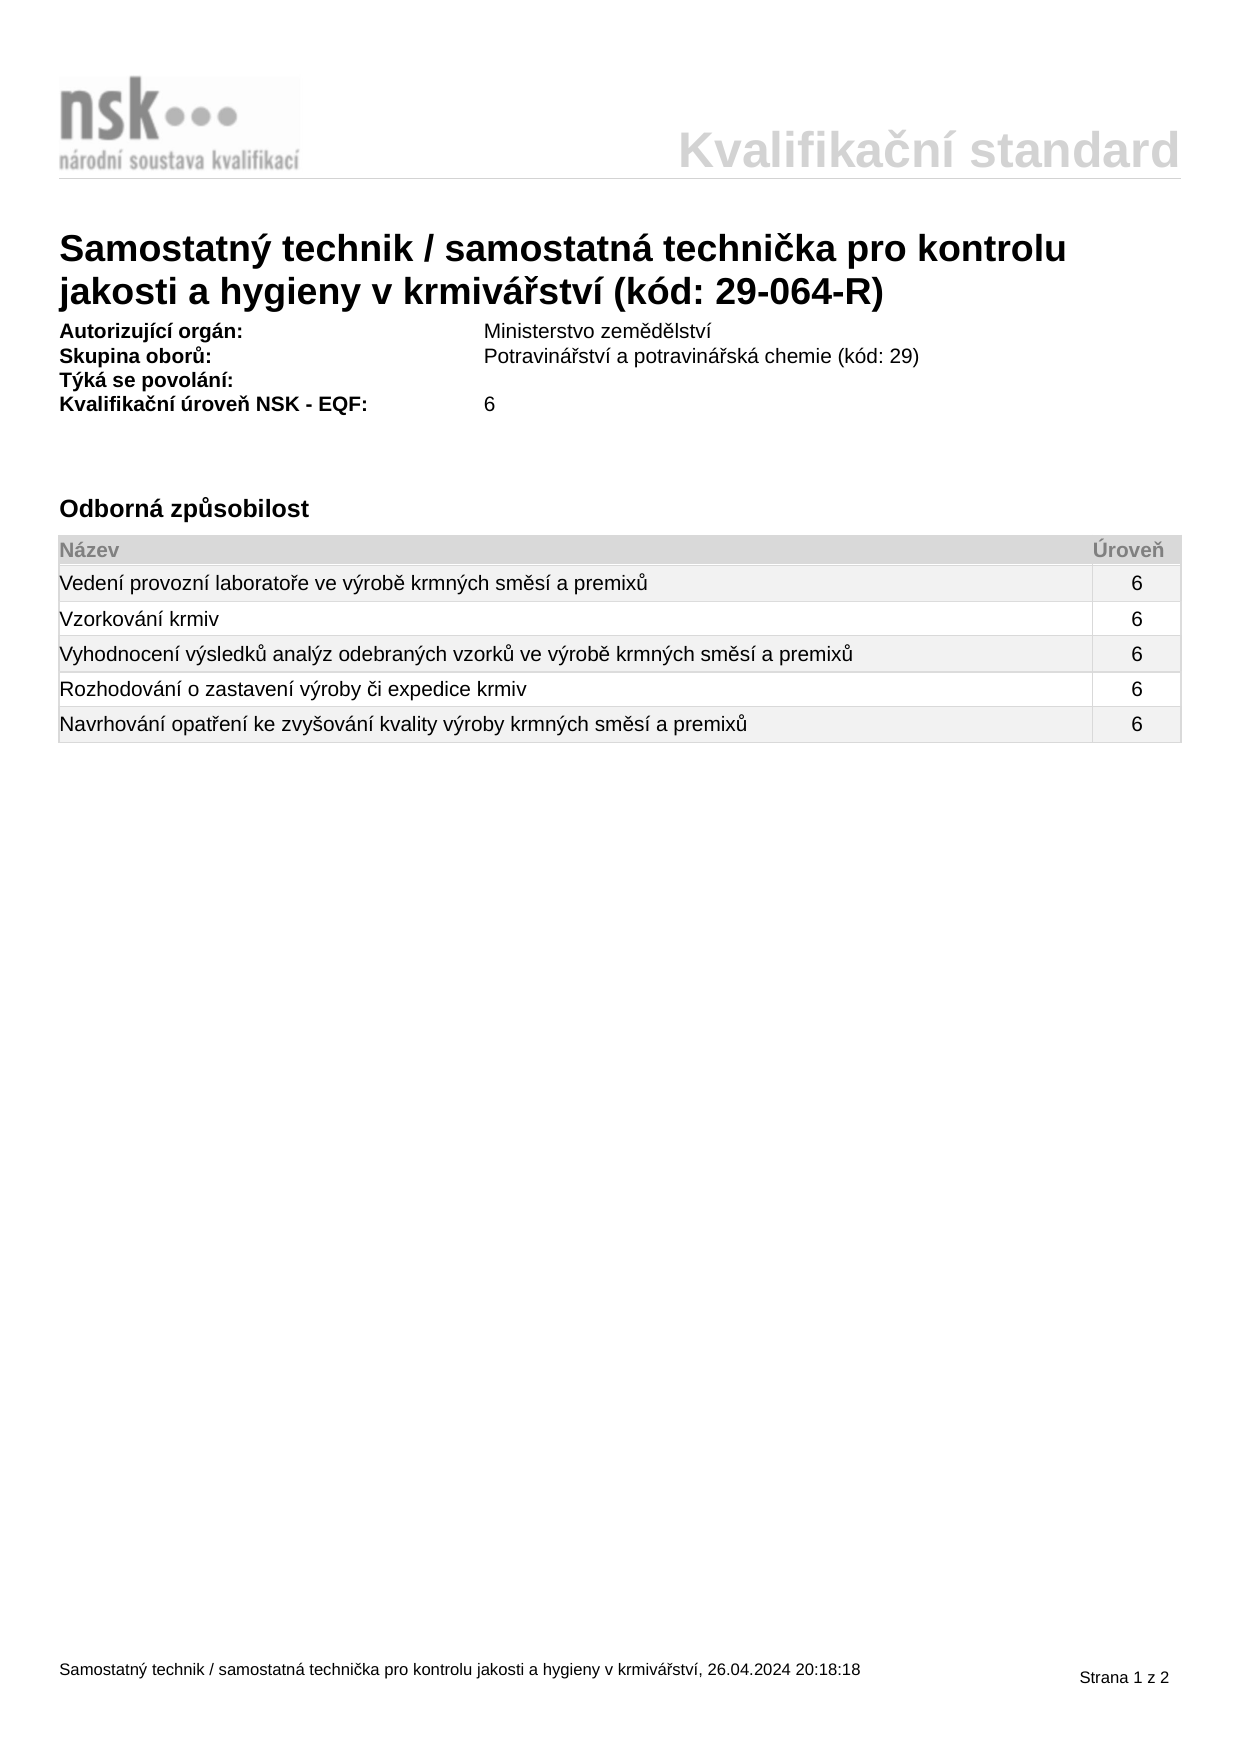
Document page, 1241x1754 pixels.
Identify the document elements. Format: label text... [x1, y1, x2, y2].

table_header [621, 59, 626, 172]
table_cell [1093, 418, 1169, 488]
table_cell [484, 1042, 620, 1342]
table_cell [862, 1042, 1093, 1342]
table_cell [59, 179, 1181, 196]
table_cell [59, 1501, 483, 1659]
table_cell Název [60, 536, 1092, 564]
table_cell Ministerstvo zemědělství [484, 319, 1181, 344]
table_cell [1169, 743, 1181, 1042]
table_cell 6 [484, 392, 1181, 417]
table_cell Autorizující orgán: [59, 319, 483, 343]
table_cell [484, 1501, 620, 1659]
table_cell [1093, 313, 1169, 319]
table_cell [1169, 368, 1181, 392]
table_cell [1093, 523, 1169, 534]
table_cell [1169, 1342, 1181, 1501]
table_cell [626, 1342, 862, 1501]
table_cell Týká se povolání: [59, 368, 483, 392]
table_cell [59, 313, 483, 319]
table_cell [59, 172, 483, 178]
table_cell Navrhování opatření ke zvyšování kvality výroby krmných směsí a premixů [60, 707, 1092, 742]
table_cell Potravinářství a potravinářská chemie (kód: 29) [484, 344, 1181, 368]
table_cell [1093, 1042, 1169, 1342]
table_cell [862, 1342, 1093, 1501]
table_cell [862, 743, 1093, 1042]
table_cell [862, 368, 1093, 392]
table_cell [59, 1042, 483, 1342]
table_cell [484, 368, 620, 392]
table_cell [626, 1042, 862, 1342]
table_cell [484, 172, 620, 178]
table_cell 6 [1093, 602, 1180, 635]
table_cell [620, 743, 626, 1042]
table_cell [1093, 196, 1169, 224]
table_cell [620, 196, 626, 224]
table_cell [1169, 418, 1181, 488]
table_cell Vyhodnocení výsledků analýz odebraných vzorků ve výrobě krmných směsí a premixů [60, 636, 1092, 671]
table_cell Skupina oborů: [59, 344, 483, 368]
table_cell 6 [1093, 566, 1180, 601]
table_cell Rozhodování o zastavení výroby či expedice krmiv [60, 673, 1092, 706]
table_cell [626, 313, 862, 319]
table_cell [626, 523, 862, 534]
table_cell Samostatný technik / samostatná technička pro kontrolu jakosti a hygieny v krmivářství, 26.04.2024 20:18:18 [59, 1660, 862, 1696]
table_header Kvalifikační standard [626, 59, 1181, 178]
table_cell [484, 418, 620, 488]
table_cell Samostatný technik / samostatná technička pro kontrolu jakosti a hygieny v krmivářství (kód: 29-064-R) [59, 224, 1181, 313]
table_cell 6 [1093, 636, 1180, 671]
table_cell [1169, 1660, 1181, 1696]
table_cell [1169, 1042, 1181, 1342]
table_cell Kvalifikační úroveň NSK - EQF: [59, 392, 483, 416]
table_cell [626, 418, 862, 488]
table_cell [620, 1342, 626, 1501]
table_cell [1169, 1501, 1181, 1659]
table_cell [1169, 313, 1181, 319]
table_cell [484, 523, 620, 534]
picture [58, 59, 621, 172]
table_cell [1093, 1342, 1169, 1501]
table_cell [484, 196, 620, 224]
table_cell Úroveň [1093, 536, 1180, 564]
table_cell [620, 1042, 626, 1342]
table_cell [862, 313, 1093, 319]
table_cell [862, 418, 1093, 488]
table_cell [484, 743, 620, 1042]
table_cell [1169, 196, 1181, 224]
table_cell [484, 1342, 620, 1501]
table_cell Vzorkování krmiv [60, 602, 1092, 635]
table_cell [626, 368, 862, 392]
table_cell [59, 523, 483, 534]
table_cell [1093, 743, 1169, 1042]
table_cell [626, 1501, 862, 1659]
table_cell [1169, 523, 1181, 534]
table_cell [620, 1501, 626, 1659]
table_cell [59, 743, 483, 1042]
table_cell [626, 196, 862, 224]
table_cell [620, 523, 626, 534]
table_cell [620, 368, 626, 392]
table_cell [1093, 1501, 1169, 1659]
table_cell [59, 1342, 483, 1501]
table_cell [1093, 368, 1169, 392]
table_cell [59, 196, 483, 224]
table_cell 6 [1093, 707, 1180, 742]
table_cell Odborná způsobilost [59, 488, 1181, 522]
table_cell [862, 1501, 1093, 1659]
table_cell [620, 418, 626, 488]
table_cell [862, 523, 1093, 534]
table_cell [59, 418, 483, 488]
table_cell Vedení provozní laboratoře ve výrobě krmných směsí a premixů [60, 566, 1092, 601]
table_cell 6 [1093, 673, 1180, 706]
table_cell Strana 1 z 2 [862, 1660, 1169, 1696]
table_cell [484, 313, 620, 319]
table_cell [862, 196, 1093, 224]
table_cell [626, 743, 862, 1042]
